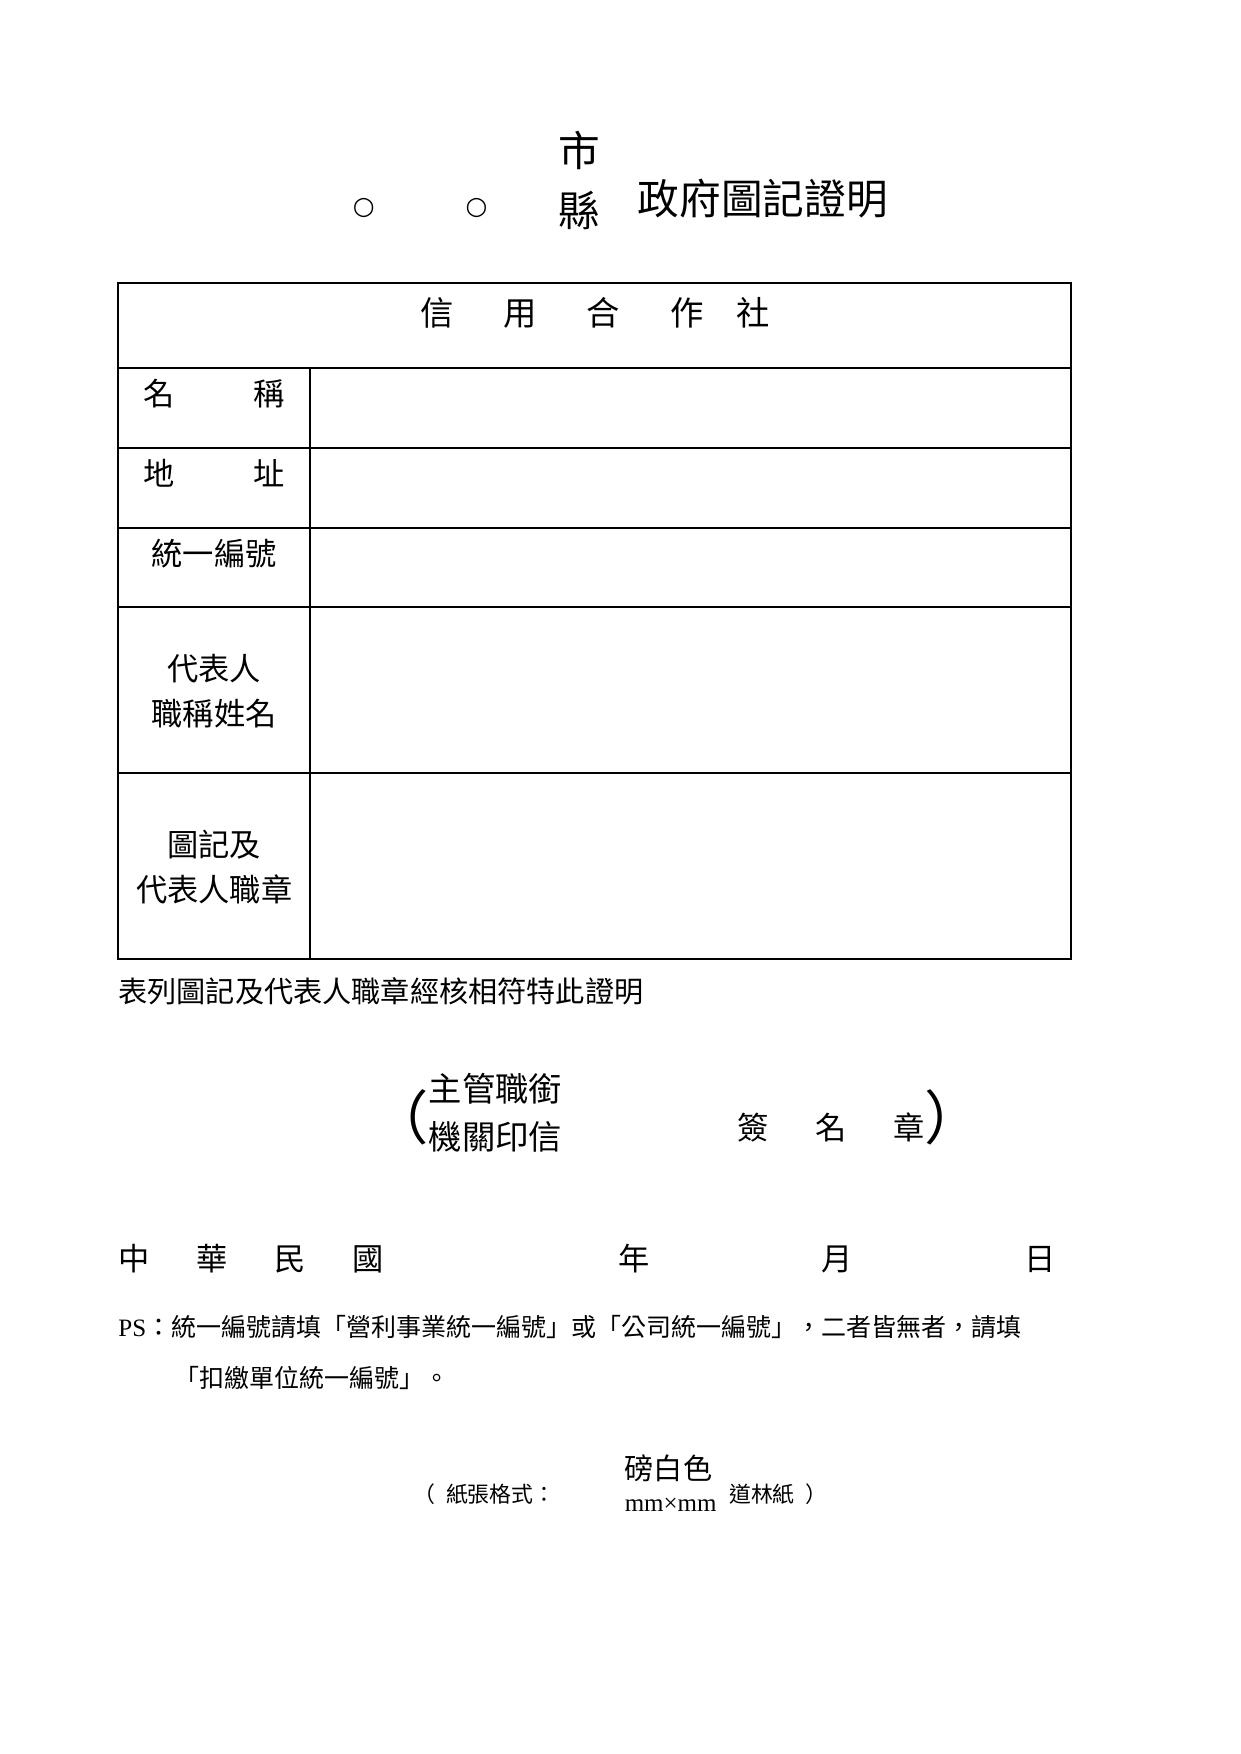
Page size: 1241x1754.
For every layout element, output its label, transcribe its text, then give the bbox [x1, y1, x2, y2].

table_cell [311, 529, 1070, 606]
text （ 紙張格式： 磅白色 mm×mm 道林紙 ） [118, 1435, 1122, 1519]
table_cell 圖記及 代表人職章 [119, 774, 309, 958]
table_cell [311, 774, 1070, 958]
table_cell [311, 449, 1070, 527]
text 表列圖記及代表人職章經核相符特此證明 [118, 960, 1122, 1010]
table_cell 名 稱 [119, 369, 309, 447]
text PS：統一編號請填「營利事業統一編號」或「公司統一編號」，二者皆無者，請填 [118, 1307, 1122, 1344]
table_cell [311, 369, 1070, 447]
text ○ ○ 市縣 政府圖記證明 [118, 118, 1122, 239]
text （主管職銜機關印信 簽 名 章） [118, 1062, 1122, 1159]
text 「扣繳單位統一編號」。 [166, 1358, 1122, 1394]
table_cell 代表人 職稱姓名 [119, 608, 309, 772]
table_cell [311, 608, 1070, 772]
table_cell 統一編號 [119, 529, 309, 606]
table_cell 地 址 [119, 449, 309, 527]
text 中 華 民 國 年 月 日 [118, 1234, 1122, 1280]
table_header 信 用 合 作 社 [119, 284, 1070, 367]
